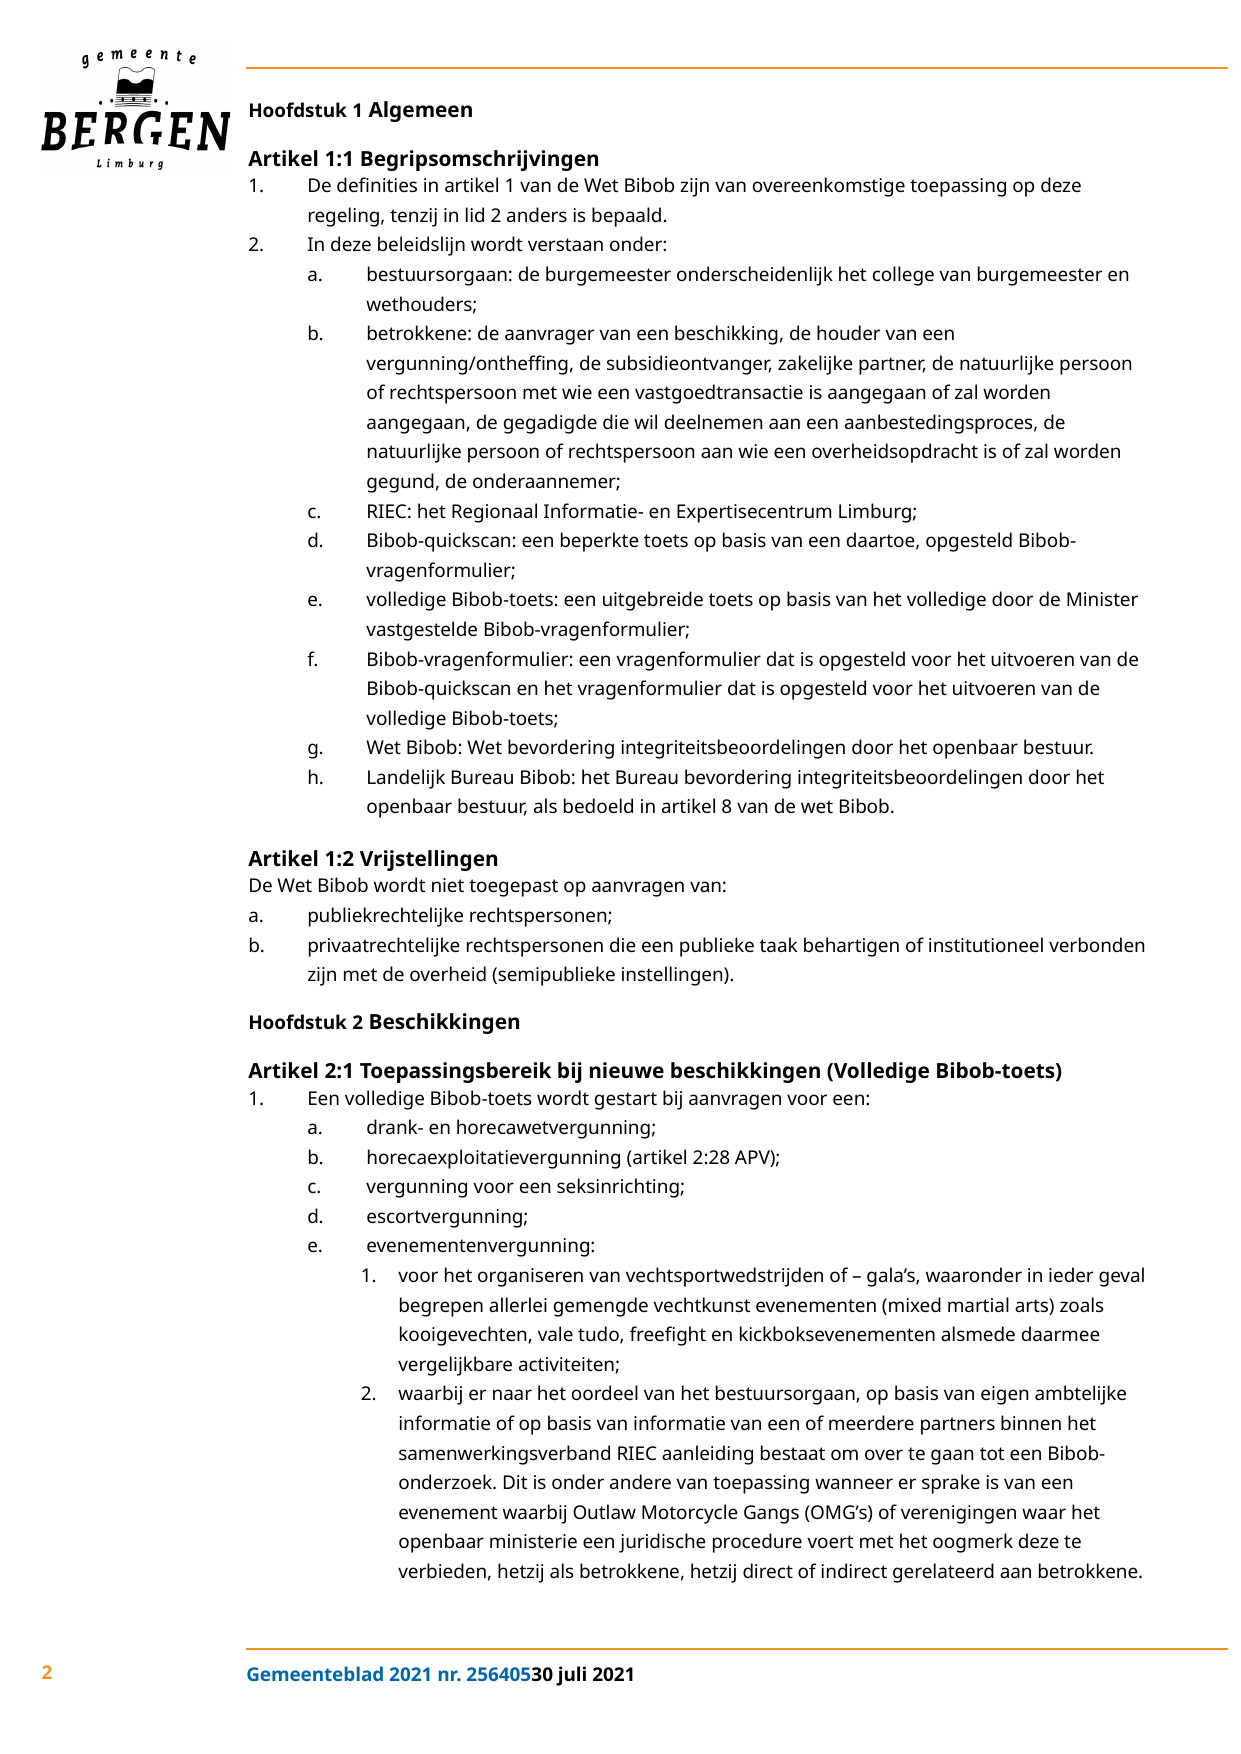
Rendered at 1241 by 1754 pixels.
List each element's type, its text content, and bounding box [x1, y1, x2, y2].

list RIEC: het Regionaal Informatie- en Expertisecentrum Limburg; [307, 498, 1152, 524]
list waarbij er naar het oordeel van het bestuursorgaan, op basis van eigen ambtelijke informatie of op basis van informatie van een of meerdere partners binnen het samenwerkingsverband RIEC aanleiding bestaat om over te gaan tot een Bibob-onderzoek. Dit is onder andere van toepassing wanneer er sprake is van een evenement waarbij Outlaw Motorcycle Gangs (OMG’s) of verenigingen waar het openbaar ministerie een juridische procedure voert met het oogmerk deze te verbieden, hetzij als betrokkene, hetzij direct of indirect gerelateerd aan betrokkene. [361, 1381, 1152, 1584]
text Artikel 2:1 Toepassingsbereik bij nieuwe beschikkingen (Volledige Bibob-toets) [248, 1056, 1152, 1085]
text Artikel 1:1 Begripsomschrijvingen [248, 144, 1152, 172]
text Artikel 1:2 Vrijstellingen [248, 844, 1152, 873]
list drank- en horecawetvergunning; [307, 1114, 1152, 1140]
list volledige Bibob-toets: een uitgebreide toets op basis van het volledige door de Minister vastgestelde Bibob-vragenformulier; [307, 587, 1152, 642]
list Bibob-quickscan: een beperkte toets op basis van een daartoe, opgesteld Bibob-vragenformulier; [307, 527, 1152, 583]
list publiekrechtelijke rechtspersonen; [248, 902, 1152, 928]
list bestuursorgaan: de burgemeester onderscheidenlijk het college van burgemeester en wethouders; [307, 261, 1152, 317]
picture [41, 47, 231, 172]
list vergunning voor een seksinrichting; [307, 1173, 1152, 1199]
list In deze beleidslijn wordt verstaan onder: [248, 232, 1152, 257]
text Hoofdstuk 1 Algemeen [248, 95, 1152, 123]
text De Wet Bibob wordt niet toegepast op aanvragen van: [248, 873, 1152, 898]
list De definities in artikel 1 van de Wet Bibob zijn van overeenkomstige toepassing op deze regeling, tenzij in lid 2 anders is bepaald. [248, 172, 1152, 228]
list Bibob-vragenformulier: een vragenformulier dat is opgesteld voor het uitvoeren van de Bibob-quickscan en het vragenformulier dat is opgesteld voor het uitvoeren van de volledige Bibob-toets; [307, 646, 1152, 731]
list betrokkene: de aanvrager van een beschikking, de houder van een vergunning/ontheffing, de subsidieontvanger, zakelijke partner, de natuurlijke persoon of rechtspersoon met wie een vastgoedtransactie is aangegaan of zal worden aangegaan, de gegadigde die wil deelnemen aan een aanbestedingsproces, de natuurlijke persoon of rechtspersoon aan wie een overheidsopdracht is of zal worden gegund, de onderaannemer; [307, 320, 1152, 494]
text Hoofdstuk 2 Beschikkingen [248, 1007, 1152, 1035]
list horecaexploitatievergunning (artikel 2:28 APV); [307, 1144, 1152, 1169]
list Wet Bibob: Wet bevordering integriteitsbeoordelingen door het openbaar bestuur. [307, 734, 1152, 760]
list Landelijk Bureau Bibob: het Bureau bevordering integriteitsbeoordelingen door het openbaar bestuur, als bedoeld in artikel 8 van de wet Bibob. [307, 764, 1152, 819]
list voor het organiseren van vechtsportwedstrijden of – gala’s, waaronder in ieder geval begrepen allerlei gemengde vechtkunst evenementen (mixed martial arts) zoals kooigevechten, vale tudo, freefight en kickboksevenementen alsmede daarmee vergelijkbare activiteiten; [361, 1262, 1152, 1377]
list escortvergunning; [307, 1203, 1152, 1229]
list Een volledige Bibob-toets wordt gestart bij aanvragen voor een: [248, 1085, 1152, 1110]
list evenementenvergunning: [307, 1233, 1152, 1258]
list privaatrechtelijke rechtspersonen die een publieke taak behartigen of institutioneel verbonden zijn met de overheid (semipublieke instellingen). [248, 932, 1152, 987]
